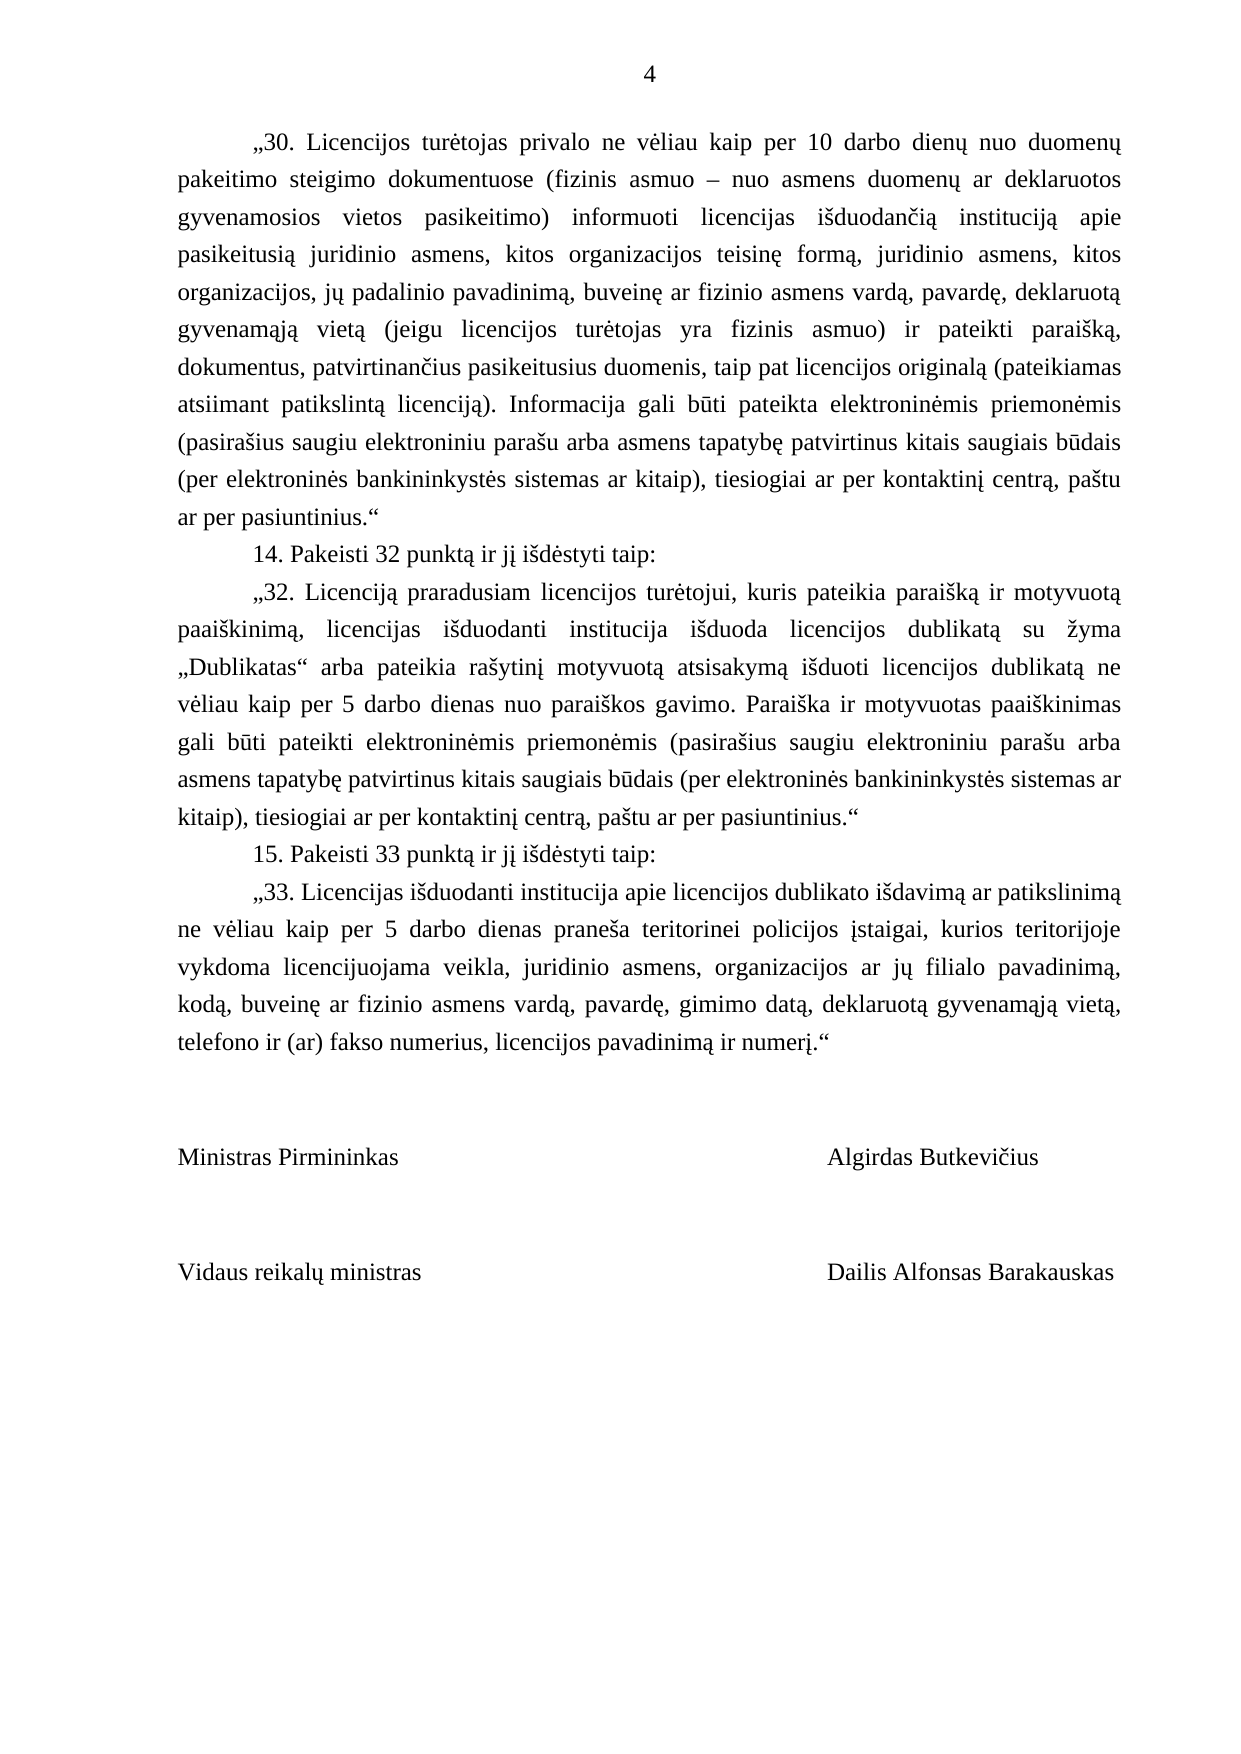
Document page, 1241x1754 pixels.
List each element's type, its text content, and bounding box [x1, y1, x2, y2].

text „33. Licencijas išduodanti institucija apie licencijos dublikato išdavimą ar patikslinimą ne vėliau kaip per 5 darbo dienas praneša teritorinei policijos įstaigai, kurios teritorijoje vykdoma licencijuojama veikla, juridinio asmens, organizacijos ar jų filialo pavadinimą, kodą, buveinę ar fizinio asmens vardą, pavardę, gimimo datą, deklaruotą gyvenamąją vietą, telefono ir (ar) fakso numerius, licencijos pavadinimą ir numerį.“ [177, 868, 1122, 1056]
text 15. Pakeisti 33 punktą ir jį išdėstyti taip: [177, 831, 1122, 868]
text „30. Licencijos turėtojas privalo ne vėliau kaip per 10 darbo dienų nuo duomenų pakeitimo steigimo dokumentuose (fizinis asmuo – nuo asmens duomenų ar deklaruotos gyvenamosios vietos pasikeitimo) informuoti licencijas išduodančią instituciją apie pasikeitusią juridinio asmens, kitos organizacijos teisinę formą, juridinio asmens, kitos organizacijos, jų padalinio pavadinimą, buveinę ar fizinio asmens vardą, pavardę, deklaruotą gyvenamąją vietą (jeigu licencijos turėtojas yra fizinis asmuo) ir pateikti paraišką, dokumentus, patvirtinančius pasikeitusius duomenis, taip pat licencijos originalą (pateikiamas atsiimant patikslintą licenciją). Informacija gali būti pateikta elektroninėmis priemonėmis (pasirašius saugiu elektroniniu parašu arba asmens tapatybę patvirtinus kitais saugiais būdais (per elektroninės bankininkystės sistemas ar kitaip), tiesiogiai ar per kontaktinį centrą, paštu ar per pasiuntinius.“ [177, 118, 1122, 531]
text „32. Licenciją praradusiam licencijos turėtojui, kuris pateikia paraišką ir motyvuotą paaiškinimą, licencijas išduodanti institucija išduoda licencijos dublikatą su žyma „Dublikatas“ arba pateikia rašytinį motyvuotą atsisakymą išduoti licencijos dublikatą ne vėliau kaip per 5 darbo dienas nuo paraiškos gavimo. Paraiška ir motyvuotas paaiškinimas gali būti pateikti elektroninėmis priemonėmis (pasirašius saugiu elektroniniu parašu arba asmens tapatybę patvirtinus kitais saugiais būdais (per elektroninės bankininkystės sistemas ar kitaip), tiesiogiai ar per kontaktinį centrą, paštu ar per pasiuntinius.“ [177, 568, 1122, 831]
text 14. Pakeisti 32 punktą ir jį išdėstyti taip: [177, 531, 1122, 568]
text Ministras Pirmininkas Algirdas Butkevičius [177, 1142, 1122, 1171]
text Vidaus reikalų ministras Dailis Alfonsas Barakauskas [177, 1257, 1122, 1286]
